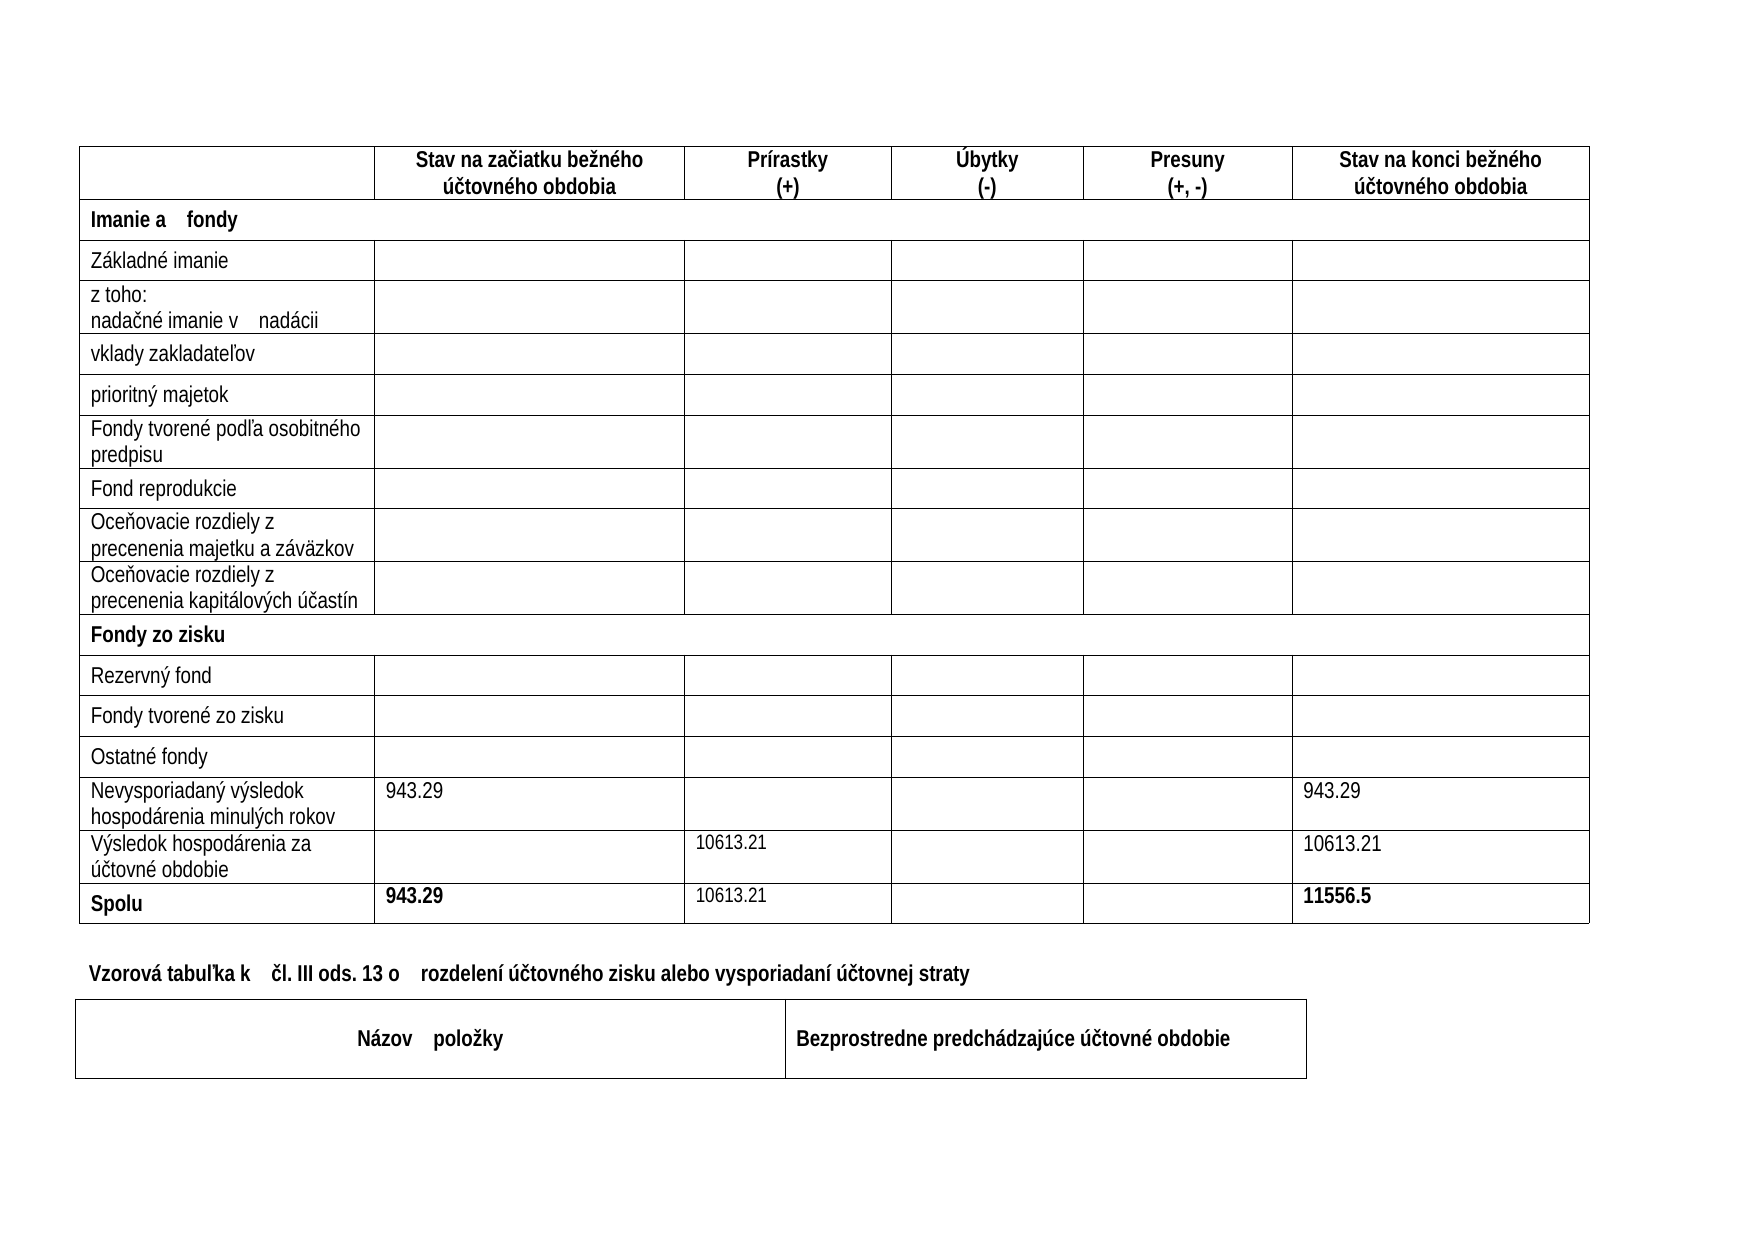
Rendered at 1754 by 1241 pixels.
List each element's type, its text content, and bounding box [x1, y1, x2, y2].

table_header Stav na konci bežného účtovného obdobia [1293, 147, 1589, 199]
table_cell 943,29 [1293, 778, 1589, 829]
table_cell prioritný majetok [80, 375, 374, 415]
table_cell Fondy zo zisku [80, 615, 1589, 654]
table_cell Oceňovacie rozdiely z precenenia kapitálových účastín [80, 562, 374, 614]
table_cell [375, 241, 684, 280]
table_cell 10613,21 [685, 831, 891, 882]
table_cell [685, 416, 891, 467]
table_cell [1084, 281, 1292, 333]
table_header Prírastky (+) [685, 147, 891, 199]
table_cell [685, 778, 891, 829]
table_cell [1084, 416, 1292, 467]
table_cell [1084, 656, 1292, 695]
table_cell [892, 509, 1083, 561]
table_cell [892, 696, 1083, 736]
table_cell [375, 416, 684, 467]
table_cell 11556,5 [1293, 884, 1589, 923]
table_cell 943,29 [375, 884, 684, 923]
table_cell Oceňovacie rozdiely z precenenia majetku a záväzkov [80, 509, 374, 561]
table_cell [1084, 375, 1292, 415]
table_cell Imanie a fondy [80, 200, 1589, 240]
table_cell [1084, 737, 1292, 777]
table_cell [375, 656, 684, 695]
table_cell [375, 375, 684, 415]
table_header [80, 147, 374, 199]
table_cell [685, 562, 891, 614]
table_cell [685, 375, 891, 415]
table_cell vklady zakladateľov [80, 334, 374, 374]
table_cell 10613,21 [685, 884, 891, 923]
table_cell [892, 469, 1083, 508]
table_cell 943,29 [375, 778, 684, 829]
table_cell [1293, 281, 1589, 333]
table_cell [1084, 509, 1292, 561]
table_cell [685, 281, 891, 333]
table_cell [685, 334, 891, 374]
table_cell [375, 281, 684, 333]
table_cell [892, 562, 1083, 614]
table_cell [375, 509, 684, 561]
table_cell [1084, 778, 1292, 829]
table_cell [1084, 241, 1292, 280]
table_cell [1084, 562, 1292, 614]
table_header Presuny (+, -) [1084, 147, 1292, 199]
table_cell [1293, 656, 1589, 695]
table_cell [685, 696, 891, 736]
table_cell Fondy tvorené podľa osobitného predpisu [80, 416, 374, 467]
table_cell z toho: nadačné imanie v nadácii [80, 281, 374, 333]
table_cell [892, 831, 1083, 882]
table_cell Fondy tvorené zo zisku [80, 696, 374, 736]
table_cell [685, 509, 891, 561]
table_cell [1084, 831, 1292, 882]
table_cell [1084, 469, 1292, 508]
table_cell [1293, 562, 1589, 614]
table_cell [375, 696, 684, 736]
table_cell Výsledok hospodárenia za účtovné obdobie [80, 831, 374, 882]
table_cell [685, 656, 891, 695]
table_cell Rezervný fond [80, 656, 374, 695]
table_cell [375, 562, 684, 614]
table_cell [892, 737, 1083, 777]
table_cell [1084, 884, 1292, 923]
table_cell [892, 375, 1083, 415]
table_cell [1293, 737, 1589, 777]
table_cell [1293, 375, 1589, 415]
text Vzorová tabuľka k čl. III ods. 13 o rozdelení účtovného zisku alebo vysporiadaní účtovnej straty [89, 960, 1665, 986]
table_cell [685, 469, 891, 508]
table_cell Nevysporiadaný výsledok hospodárenia minulých rokov [80, 778, 374, 829]
table_cell [892, 416, 1083, 467]
table_cell [1084, 334, 1292, 374]
table_cell [1293, 469, 1589, 508]
table_cell [375, 831, 684, 882]
table_cell [892, 281, 1083, 333]
table_cell [685, 241, 891, 280]
table_cell [1293, 416, 1589, 467]
table_cell Ostatné fondy [80, 737, 374, 777]
table_cell [685, 737, 891, 777]
table_cell [892, 656, 1083, 695]
table_cell [1084, 696, 1292, 736]
table_cell [1293, 509, 1589, 561]
table_header Stav na začiatku bežného účtovného obdobia [375, 147, 684, 199]
table_cell Fond reprodukcie [80, 469, 374, 508]
table_cell [375, 469, 684, 508]
table_cell [892, 884, 1083, 923]
table_cell [892, 241, 1083, 280]
table_cell [1293, 696, 1589, 736]
table_cell [892, 778, 1083, 829]
table_cell [375, 737, 684, 777]
table_cell 10613,21 [1293, 831, 1589, 882]
table_header Úbytky (-) [892, 147, 1083, 199]
table_cell Spolu [80, 884, 374, 923]
table_cell [1293, 241, 1589, 280]
table_header Názov položky [76, 1000, 785, 1078]
table_cell [892, 334, 1083, 374]
table_cell Základné imanie [80, 241, 374, 280]
table_header Bezprostredne predchádzajúce účtovné obdobie [786, 1000, 1306, 1078]
table_cell [375, 334, 684, 374]
table_cell [1293, 334, 1589, 374]
